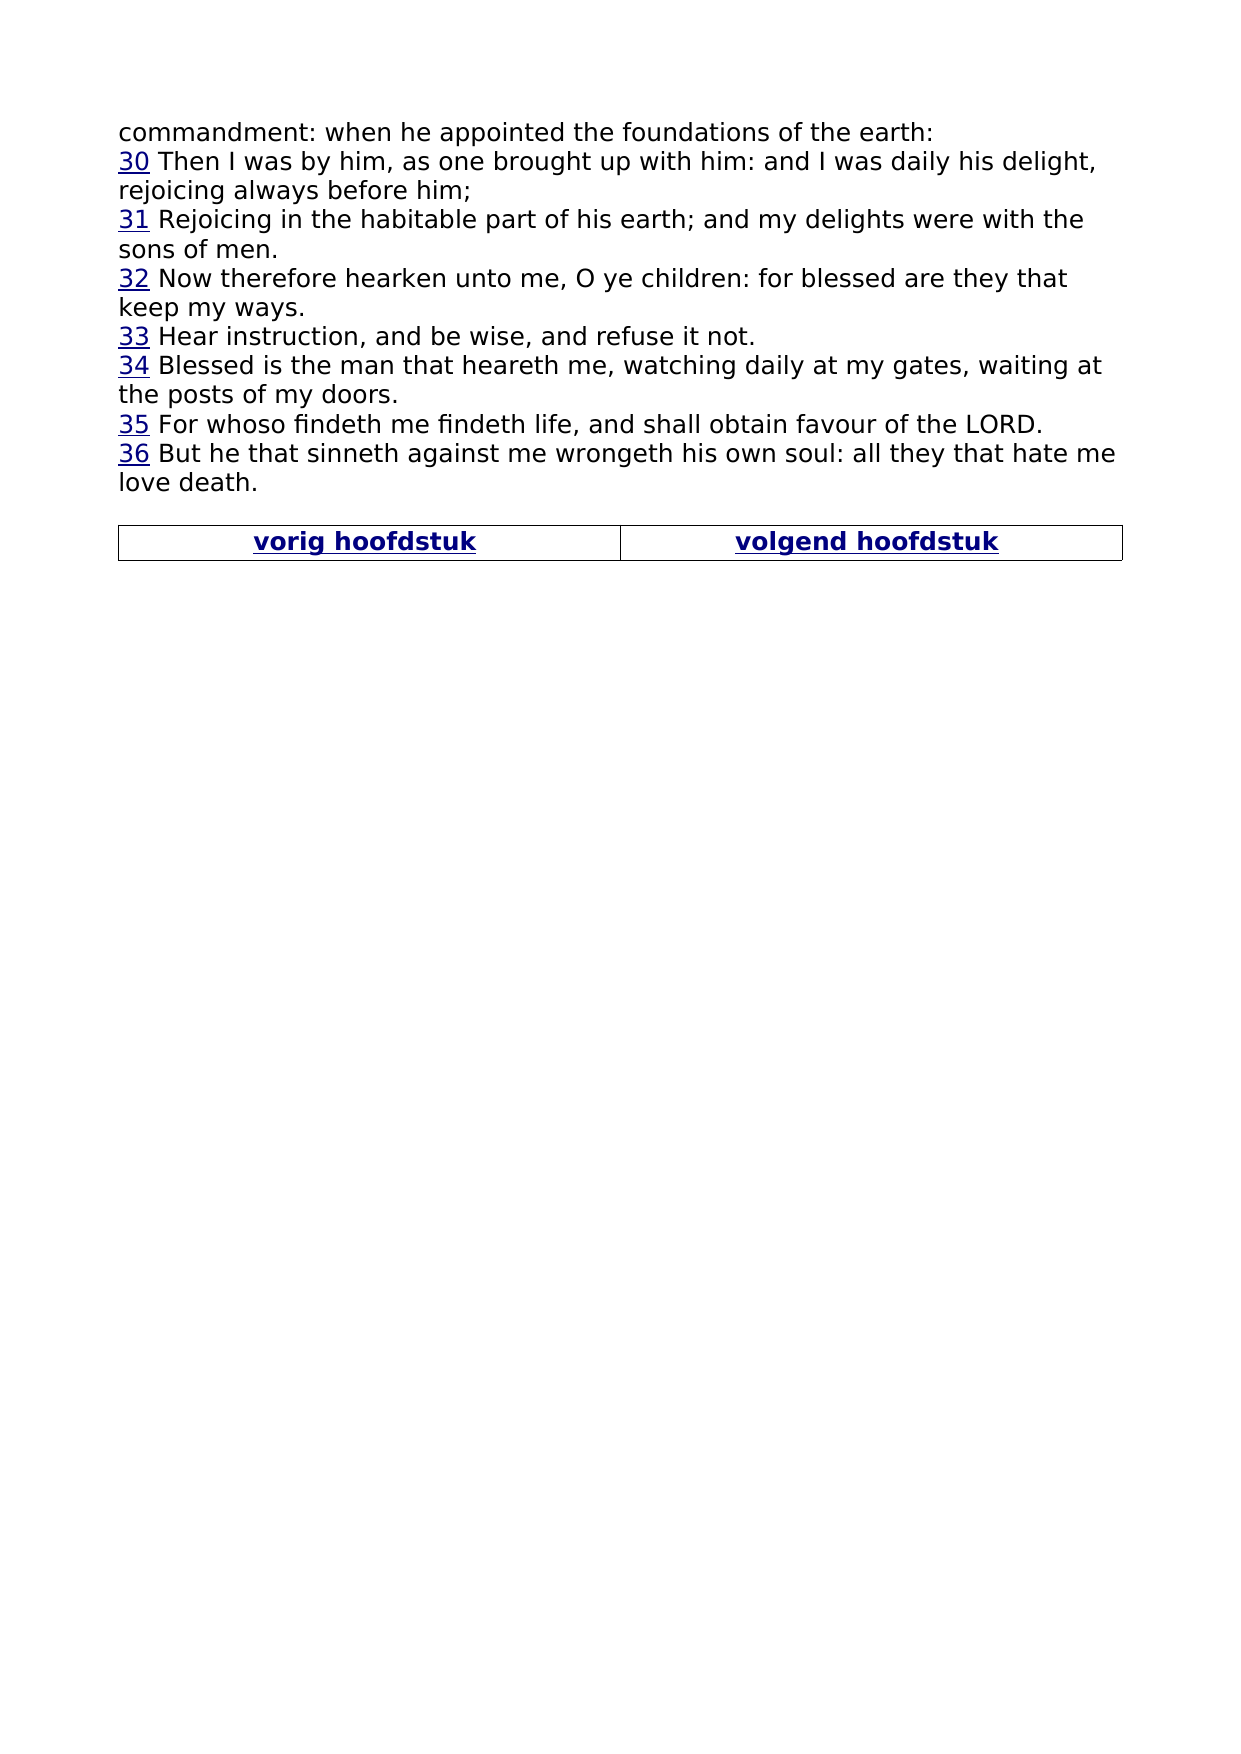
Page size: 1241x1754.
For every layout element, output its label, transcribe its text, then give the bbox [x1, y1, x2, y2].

table_header vorig hoofdstuk [119, 526, 620, 560]
table_header volgend hoofdstuk [621, 526, 1122, 560]
text commandment: when he appointed the foundations of the earth: 30 Then I was by him, as one brought up with him: and I was daily his delight, rejoicing always before him; 31 Rejoicing in the habitable part of his earth; and my delights were with the sons of men. 32 Now therefore hearken unto me, O ye children: for blessed are they that keep my ways. 33 Hear instruction, and be wise, and refuse it not. 34 Blessed is the man that heareth me, watching daily at my gates, waiting at the posts of my doors. 35 For whoso findeth me findeth life, and shall obtain favour of the LORD. 36 But he that sinneth against me wrongeth his own soul: all they that hate me love death. [118, 118, 1122, 497]
